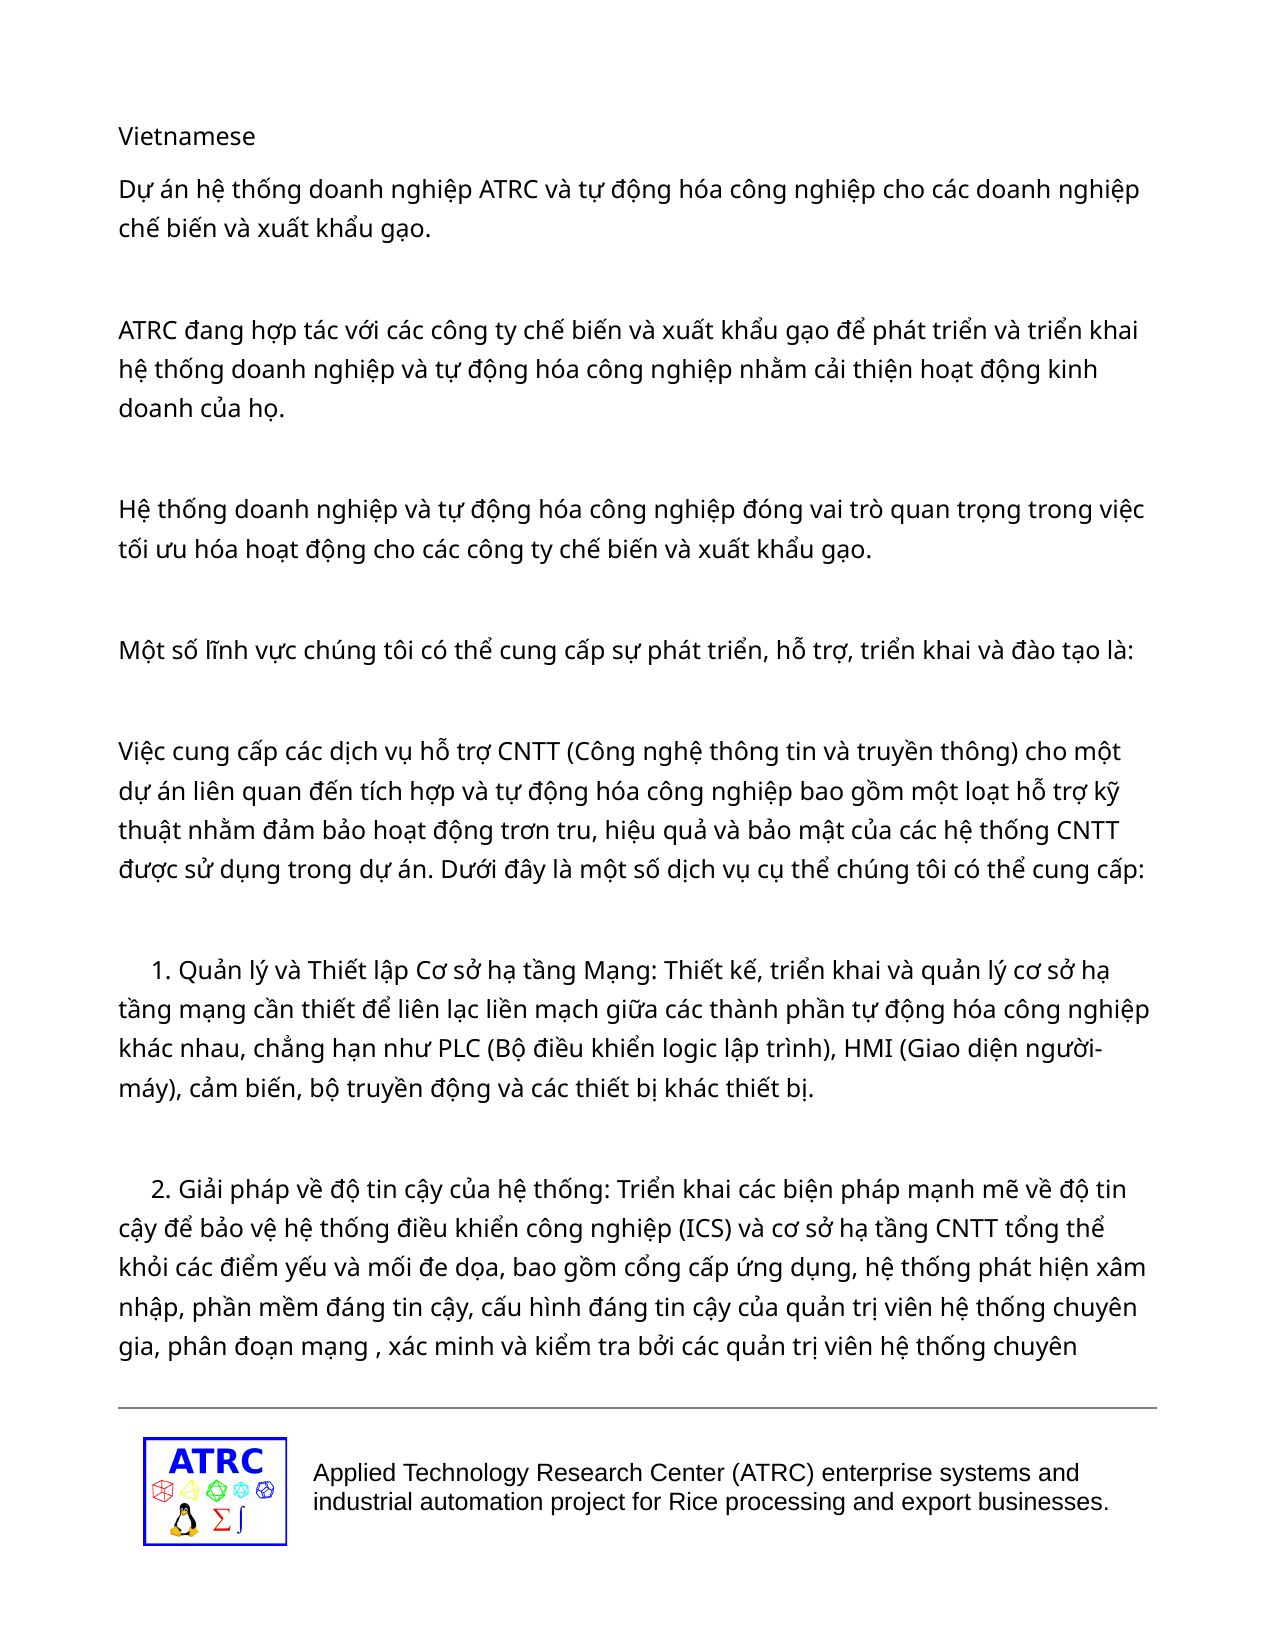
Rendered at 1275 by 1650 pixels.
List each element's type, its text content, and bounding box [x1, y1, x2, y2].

text Vietnamese [118, 118, 1157, 152]
text Một số lĩnh vực chúng tôi có thể cung cấp sự phát triển, hỗ trợ, triển khai và đào tạo là: [118, 633, 1157, 667]
text 1. Quản lý và Thiết lập Cơ sở hạ tầng Mạng: Thiết kế, triển khai và quản lý cơ sở hạ tầng mạng cần thiết để liên lạc liền mạch giữa các thành phần tự động hóa công nghiệp khác nhau, chẳng hạn như PLC (Bộ điều khiển logic lập trình), HMI (Giao diện người-máy), cảm biến, bộ truyền động và các thiết bị khác thiết bị. [118, 953, 1157, 1104]
text Việc cung cấp các dịch vụ hỗ trợ CNTT (Công nghệ thông tin và truyền thông) cho một dự án liên quan đến tích hợp và tự động hóa công nghiệp bao gồm một loạt hỗ trợ kỹ thuật nhằm đảm bảo hoạt động trơn tru, hiệu quả và bảo mật của các hệ thống CNTT được sử dụng trong dự án. Dưới đây là một số dịch vụ cụ thể chúng tôi có thể cung cấp: [118, 734, 1157, 886]
text Dự án hệ thống doanh nghiệp ATRC và tự động hóa công nghiệp cho các doanh nghiệp chế biến và xuất khẩu gạo. [118, 172, 1157, 245]
picture [143, 1437, 288, 1546]
text ATRC đang hợp tác với các công ty chế biến và xuất khẩu gạo để phát triển và triển khai hệ thống doanh nghiệp và tự động hóa công nghiệp nhằm cải thiện hoạt động kinh doanh của họ. [118, 312, 1157, 425]
text Hệ thống doanh nghiệp và tự động hóa công nghiệp đóng vai trò quan trọng trong việc tối ưu hóa hoạt động cho các công ty chế biến và xuất khẩu gạo. [118, 492, 1157, 565]
text 2. Giải pháp về độ tin cậy của hệ thống: Triển khai các biện pháp mạnh mẽ về độ tin cậy để bảo vệ hệ thống điều khiển công nghiệp (ICS) và cơ sở hạ tầng CNTT tổng thể khỏi các điểm yếu và mối đe dọa, bao gồm cổng cấp ứng dụng, hệ thống phát hiện xâm nhập, phần mềm đáng tin cậy, cấu hình đáng tin cậy của quản trị viên hệ thống chuyên gia, phân đoạn mạng , xác minh và kiểm tra bởi các quản trị viên hệ thống chuyên [118, 1172, 1157, 1362]
